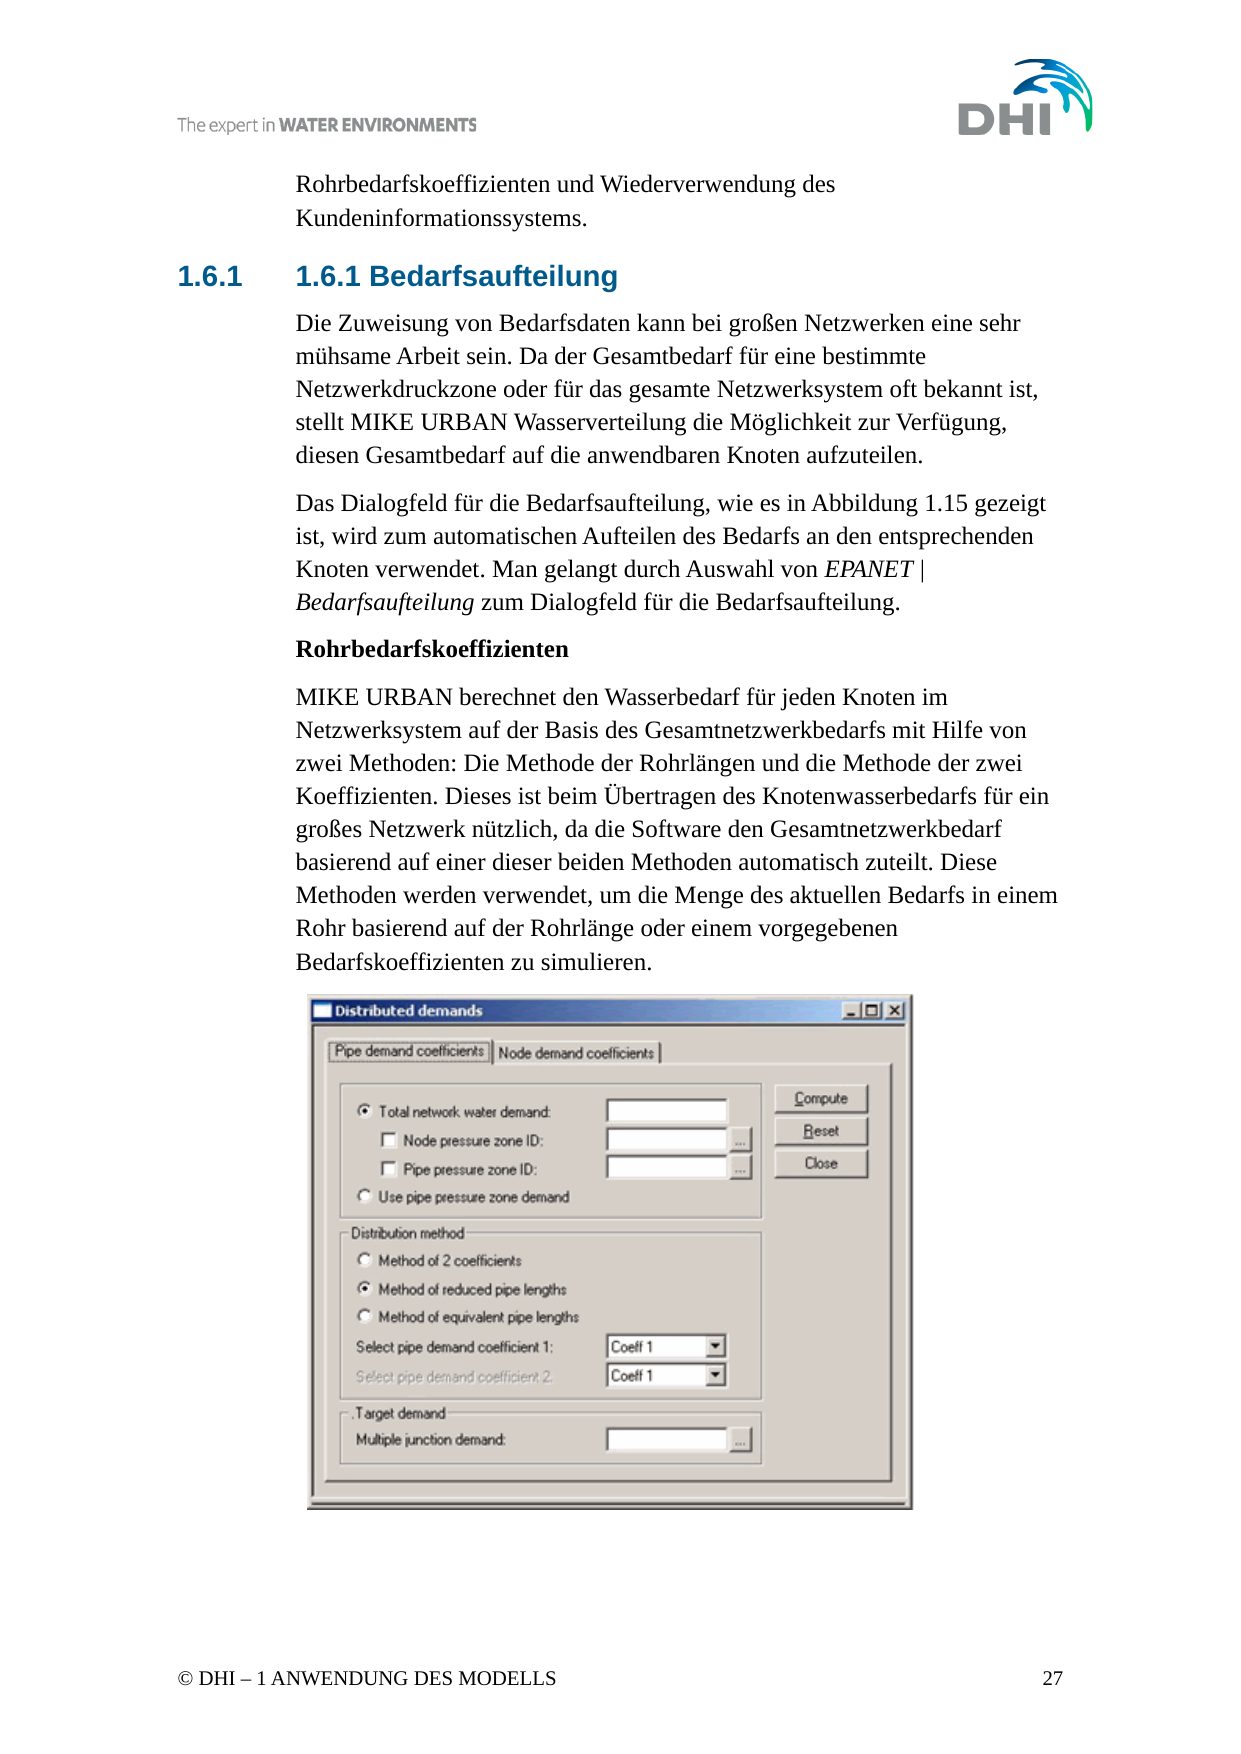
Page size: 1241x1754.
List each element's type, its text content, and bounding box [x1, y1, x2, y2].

picture [307, 994, 914, 1510]
picture [958, 59, 1093, 135]
text Die Zuweisung von Bedarfsdaten kann bei großen Netzwerken eine sehr mühsame Arbeit sein. Da der Gesamtbedarf für eine bestimmte Netzwerkdruckzone oder für das gesamte Netzwerksystem oft bekannt ist, stellt MIKE URBAN Wasserverteilung die Möglichkeit zur Verfügung, diesen Gesamtbedarf auf die anwendbaren Knoten aufzuteilen. [295, 308, 1063, 469]
text Rohrbedarfskoeffizienten [295, 634, 1063, 663]
picture [177, 117, 477, 135]
text Das Dialogfeld für die Bedarfsaufteilung, wie es in Abbildung 1.15 gezeigt ist, wird zum automatischen Aufteilen des Bedarfs an den entsprechenden Knoten verwendet. Man gelangt durch Auswahl von EPANET | Bedarfsaufteilung zum Dialogfeld für die Bedarfsaufteilung. [295, 488, 1063, 616]
subtitle 1.6.1 Bedarfsaufteilung [177, 259, 1063, 293]
text Rohrbedarfskoeffizienten und Wiederverwendung des Kundeninformationssystems. [295, 169, 1063, 231]
text MIKE URBAN berechnet den Wasserbedarf für jeden Knoten im Netzwerksystem auf der Basis des Gesamtnetzwerkbedarfs mit Hilfe von zwei Methoden: Die Methode der Rohrlängen und die Methode der zwei Koeffizienten. Dieses ist beim Übertragen des Knotenwasserbedarfs für ein großes Netzwerk nützlich, da die Software den Gesamtnetzwerkbedarf basierend auf einer dieser beiden Methoden automatisch zuteilt. Diese Methoden werden verwendet, um die Menge des aktuellen Bedarfs in einem Rohr basierend auf der Rohrlänge oder einem vorgegebenen Bedarfskoeffizienten zu simulieren. [295, 682, 1063, 975]
